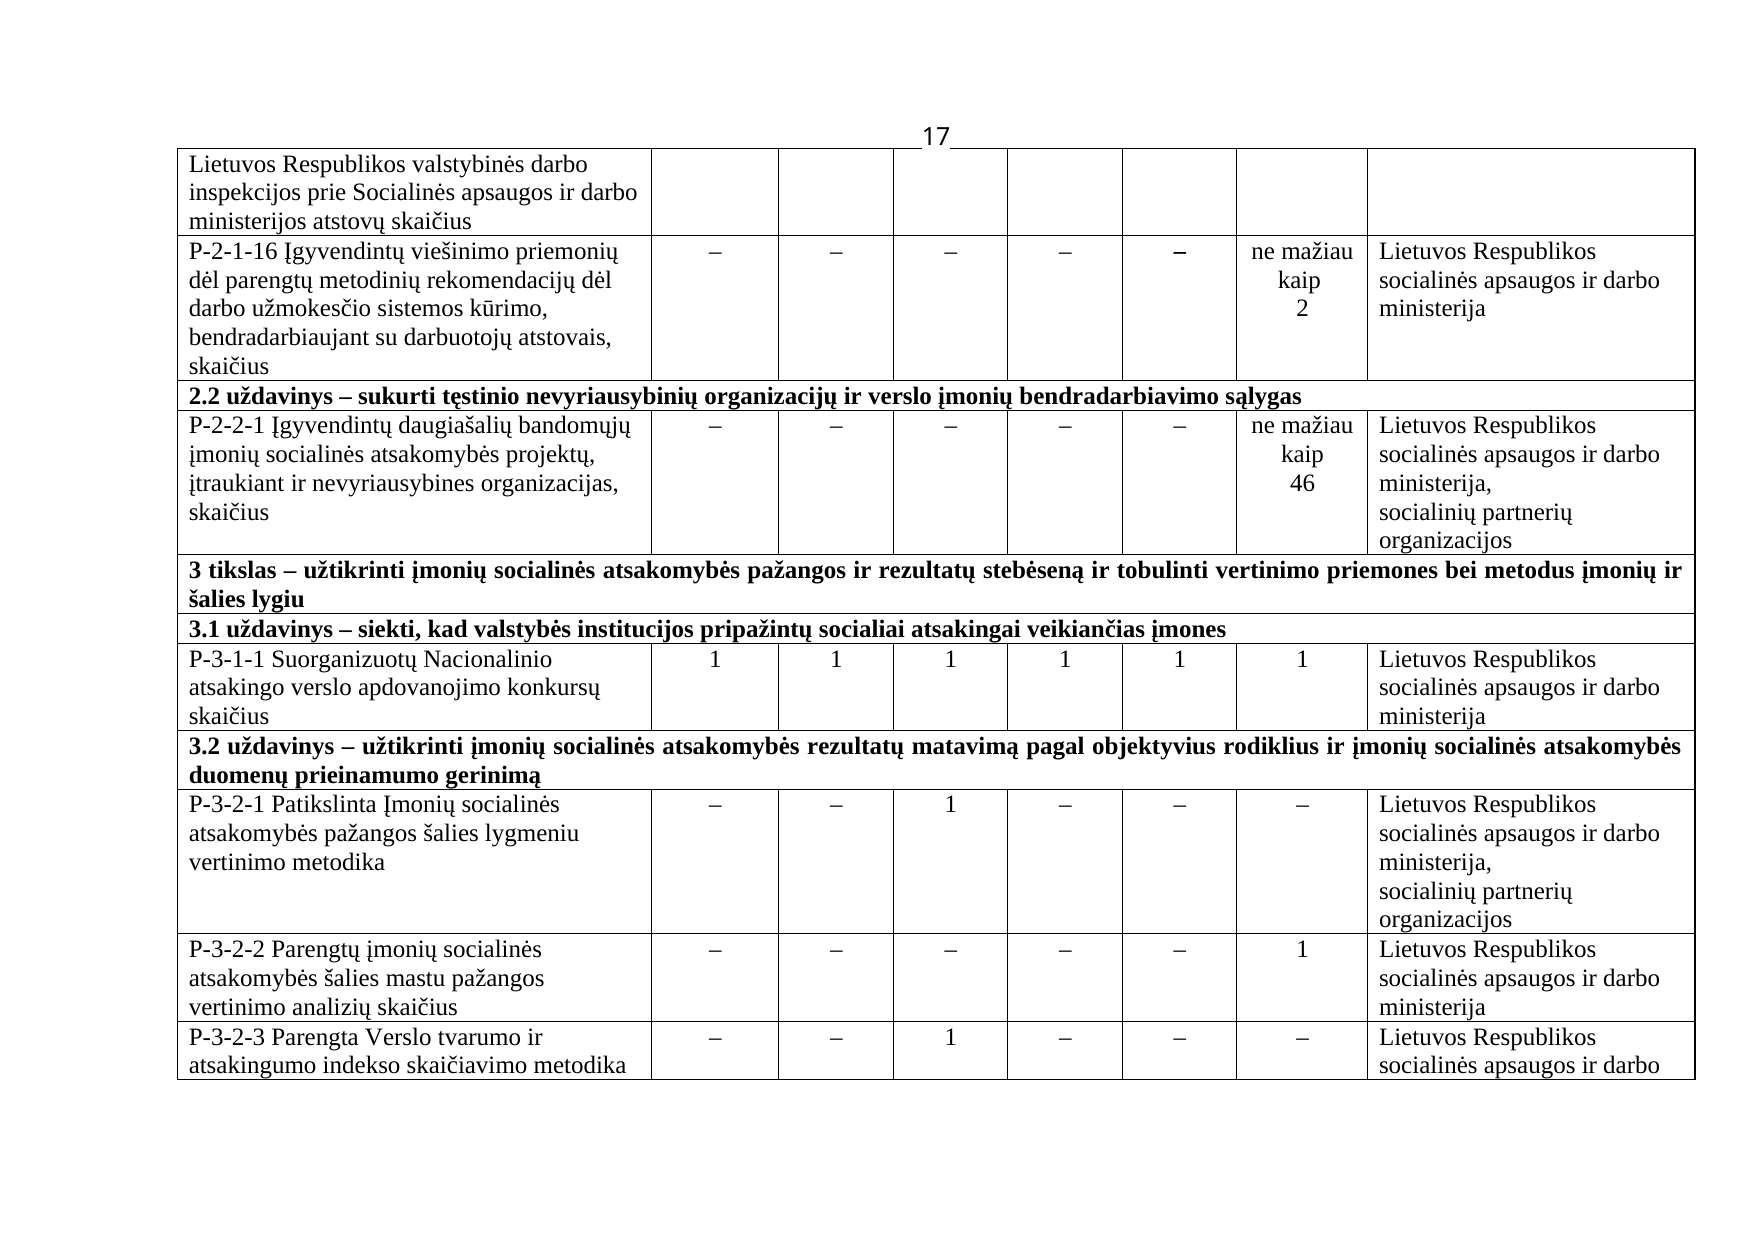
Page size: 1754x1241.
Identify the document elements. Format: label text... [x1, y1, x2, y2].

table_cell [652, 149, 778, 235]
table_cell – [779, 236, 893, 380]
table_cell – [1008, 411, 1122, 554]
table_cell Lietuvos Respublikos socialinės apsaugos ir darbo ministerija [1368, 236, 1694, 380]
table_cell 3.1 uždavinys – siekti, kad valstybės institucijos pripažintų socialiai atsakingai veikiančias įmones [178, 614, 1694, 643]
table_cell P-3-2-1 Patikslinta Įmonių socialinės atsakomybės pažangos šalies lygmeniu vertinimo metodika [178, 790, 651, 933]
table_cell ne mažiau kaip 2 [1237, 236, 1367, 380]
table_cell – [1123, 411, 1236, 554]
table_cell – [652, 236, 778, 380]
table_cell – [1123, 934, 1236, 1021]
table_cell P-2-1-16 Įgyvendintų viešinimo priemonių dėl parengtų metodinių rekomendacijų dėl darbo užmokesčio sistemos kūrimo, bendradarbiaujant su darbuotojų atstovais, skaičius [178, 236, 651, 380]
table_cell 1 [894, 1022, 1007, 1079]
table_cell 1 [1237, 644, 1367, 730]
table_cell – [779, 934, 893, 1021]
table_cell – [1008, 790, 1122, 933]
table_cell P-3-2-2 Parengtų įmonių socialinės atsakomybės šalies mastu pažangos vertinimo analizių skaičius [178, 934, 651, 1021]
table_cell [1237, 149, 1367, 235]
table_cell – [652, 790, 778, 933]
table_cell – [1123, 790, 1236, 933]
table_cell Lietuvos Respublikos socialinės apsaugos ir darbo ministerija, socialinių partnerių organizacijos [1368, 790, 1694, 933]
table_cell Lietuvos Respublikos socialinės apsaugos ir darbo ministerija [1368, 934, 1694, 1021]
table_cell 1 [1008, 644, 1122, 730]
table_cell – [894, 934, 1007, 1021]
table_cell 1 [894, 790, 1007, 933]
table_cell Lietuvos Respublikos socialinės apsaugos ir darbo ministerija [1368, 644, 1694, 730]
table_cell – [1008, 1022, 1122, 1079]
table_cell – [1123, 1022, 1236, 1079]
table_cell – [894, 411, 1007, 554]
table_cell – [1237, 1022, 1367, 1079]
table_cell – [652, 1022, 778, 1079]
table_cell – [1123, 236, 1236, 380]
table_cell 1 [894, 644, 1007, 730]
table_cell [894, 149, 1007, 235]
table_cell – [1008, 236, 1122, 380]
table_cell [1368, 149, 1694, 235]
table_cell P-3-1-1 Suorganizuotų Nacionalinio atsakingo verslo apdovanojimo konkursų skaičius [178, 644, 651, 730]
table_cell 1 [1123, 644, 1236, 730]
table_cell 1 [779, 644, 893, 730]
table_cell [1008, 149, 1122, 235]
table_cell – [1237, 790, 1367, 933]
table_cell Lietuvos Respublikos valstybinės darbo inspekcijos prie Socialinės apsaugos ir darbo ministerijos atstovų skaičius [178, 149, 651, 235]
table_cell – [779, 1022, 893, 1079]
table_cell [1123, 149, 1236, 235]
table_cell – [1008, 934, 1122, 1021]
table_cell – [779, 411, 893, 554]
table_cell – [779, 790, 893, 933]
table_cell – [652, 934, 778, 1021]
table_cell 1 [1237, 934, 1367, 1021]
table_cell P-3-2-3 Parengta Verslo tvarumo ir atsakingumo indekso skaičiavimo metodika [178, 1022, 651, 1079]
table_cell Lietuvos Respublikos socialinės apsaugos ir darbo ministerija, socialinių partnerių organizacijos [1368, 411, 1694, 554]
table_cell 3 tikslas – užtikrinti įmonių socialinės atsakomybės pažangos ir rezultatų stebėseną ir tobulinti vertinimo priemones bei metodus įmonių ir šalies lygiu [178, 555, 1694, 613]
table_cell 1 [652, 644, 778, 730]
table_cell 2.2 uždavinys – sukurti tęstinio nevyriausybinių organizacijų ir verslo įmonių bendradarbiavimo sąlygas [178, 381, 1694, 409]
table_cell – [894, 236, 1007, 380]
table_cell 3.2 uždavinys – užtikrinti įmonių socialinės atsakomybės rezultatų matavimą pagal objektyvius rodiklius ir įmonių socialinės atsakomybės duomenų prieinamumo gerinimą [178, 731, 1694, 788]
table_cell [779, 149, 893, 235]
table_cell ne mažiau kaip 46 [1237, 411, 1367, 554]
table_cell P-2-2-1 Įgyvendintų daugiašalių bandomųjų įmonių socialinės atsakomybės projektų, įtraukiant ir nevyriausybines organizacijas, skaičius [178, 411, 651, 554]
table_cell Lietuvos Respublikos socialinės apsaugos ir darbo [1368, 1022, 1694, 1079]
table_cell – [652, 411, 778, 554]
